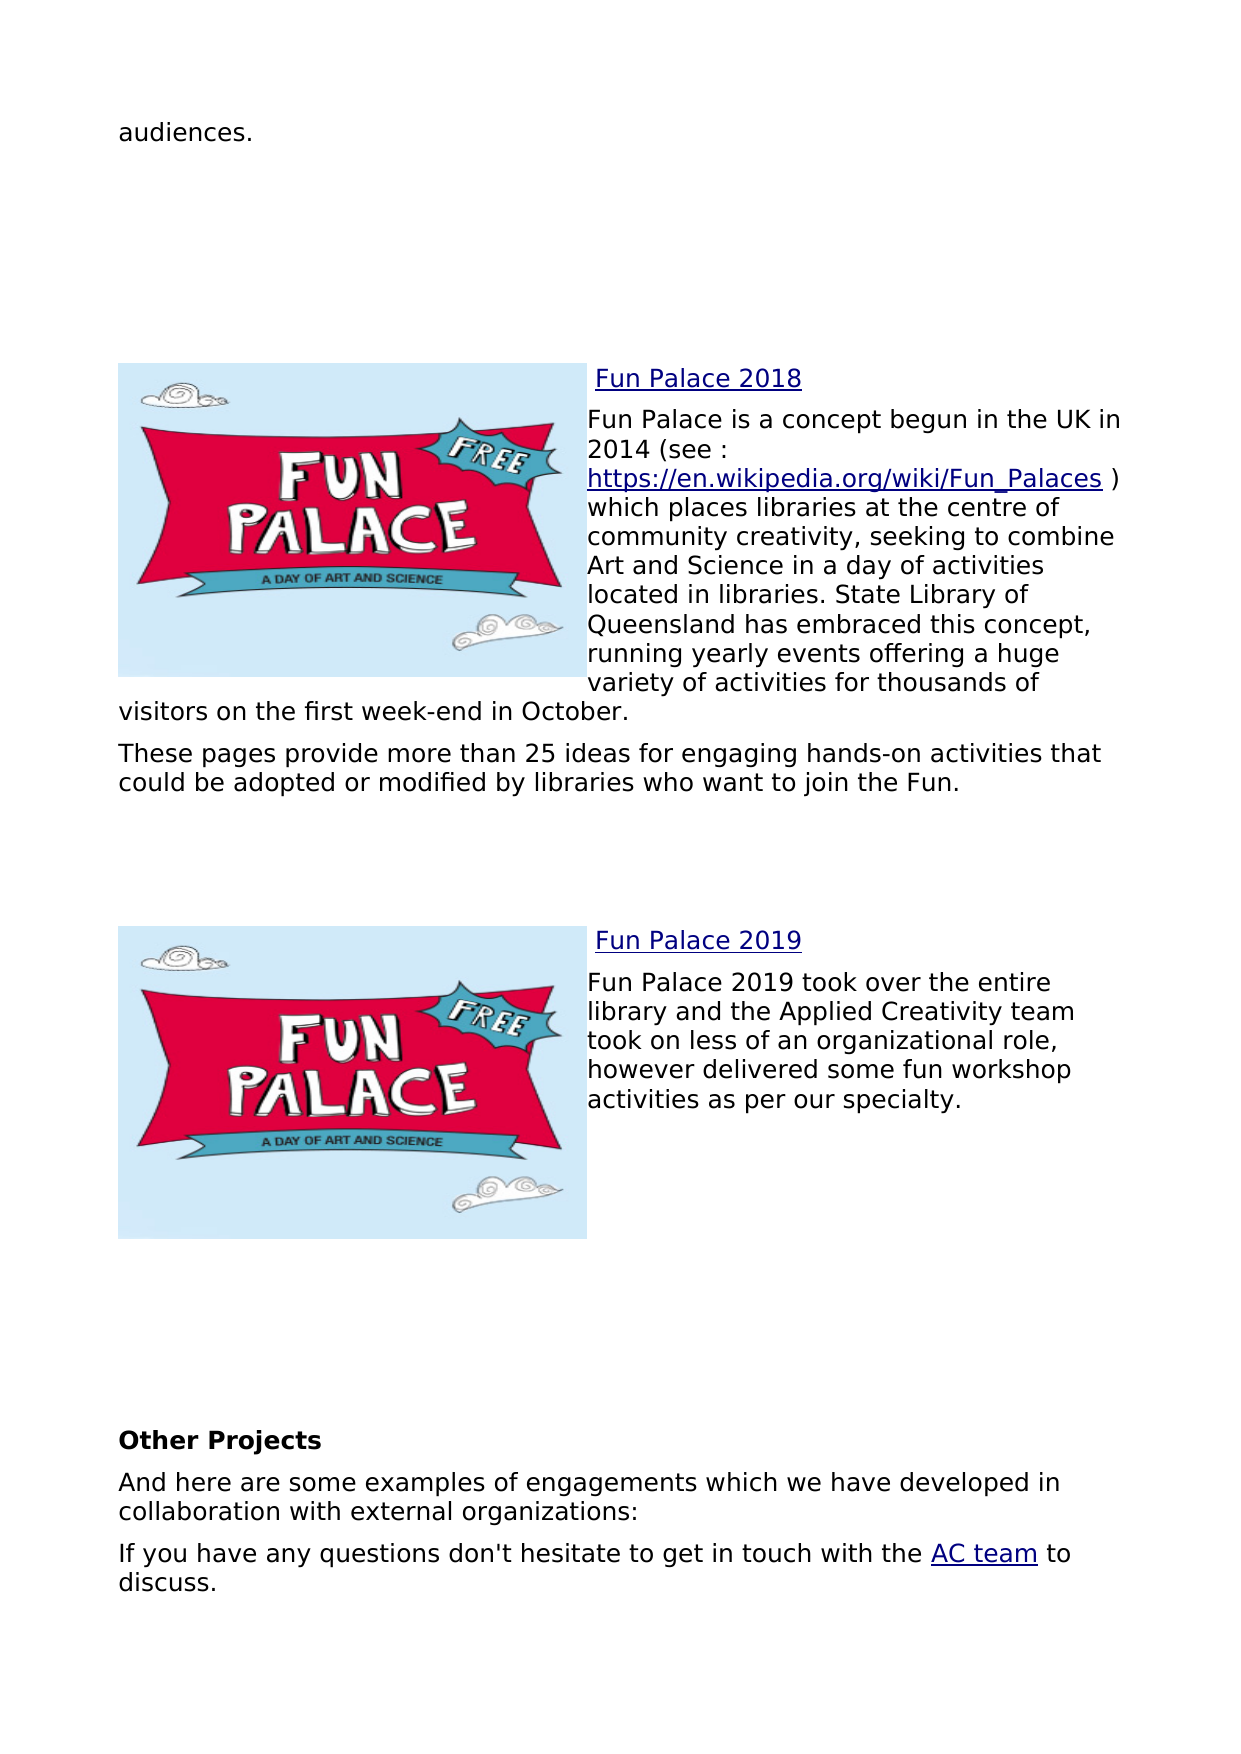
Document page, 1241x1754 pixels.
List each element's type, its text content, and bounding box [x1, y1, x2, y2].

text Fun Palace 2019 took over the entire library and the Applied Creativity team took on less of an organizational role, however delivered some fun workshop activities as per our specialty. [587, 968, 1122, 1231]
picture [118, 363, 587, 677]
text audiences. [118, 118, 1122, 351]
text And here are some examples of engagements which we have developed in collaboration with external organizations: [118, 1468, 1122, 1526]
text Fun Palace 2019 [587, 926, 1122, 956]
picture [118, 926, 587, 1239]
text Fun Palace is a concept begun in the UK in 2014 (see : https://en.wikipedia.org/wiki/Fun_Palaces ) which places libraries at the centre of community creativity, seeking to combine Art and Science in a day of activities located in libraries. State Library of Queensland has embraced this concept, running yearly events offering a huge variety of activities for thousands of visitors on the first week-end in October. [118, 406, 1122, 726]
text These pages provide more than 25 ideas for engaging hands-on activities that could be adopted or modified by libraries who want to join the Fun. [118, 739, 1122, 914]
subtitle Other Projects [118, 1426, 1122, 1456]
text If you have any questions don't hesitate to get in touch with the AC team to discuss. [118, 1539, 1122, 1597]
text Fun Palace 2018 [587, 364, 1122, 393]
